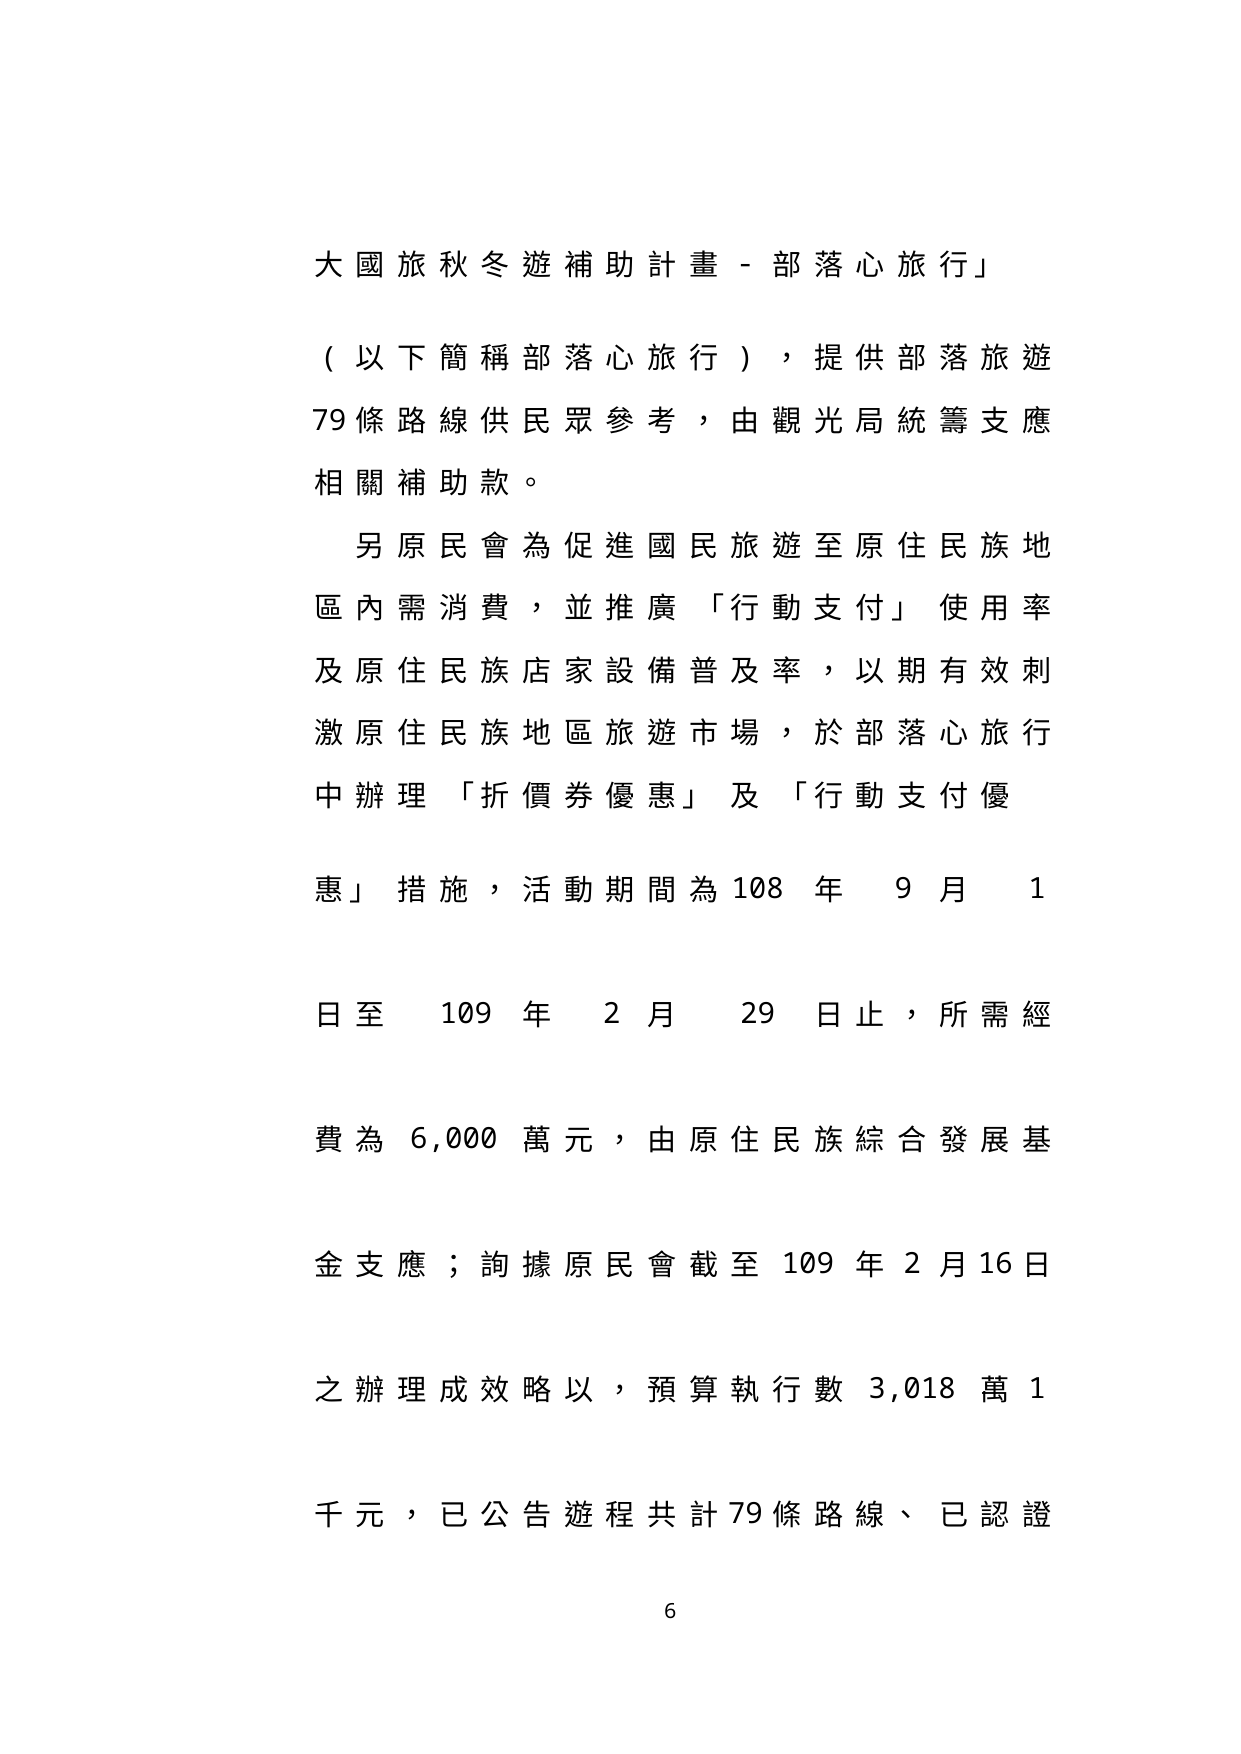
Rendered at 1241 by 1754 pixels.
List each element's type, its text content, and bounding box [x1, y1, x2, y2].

text 另原民會為促進國民旅遊至原住民族地區內需消費，並推廣「行動支付」使用率及原住民族店家設備普及率，以期有效刺激原住民族地區旅遊市場，於部落心旅行中辦理「折價券優惠」及「行動支付優惠」措施，活動期間為108 年 9 月 1日至 109 年 2 月 29 日止，所需經費為6,000萬元，由原住民族綜合發展基金支應；詢據原民會截至109年2月16日之辦理成效略以，預算執行數3,018萬1千元，已公告遊程共計79條路線、已認證 [271, 502, 1058, 1564]
text 大國旅秋冬遊補助計畫-部落心旅行」(以下簡稱部落心旅行)，提供部落旅遊79條路線供民眾參考，由觀光局統籌支應相關補助款。 [271, 189, 1058, 502]
